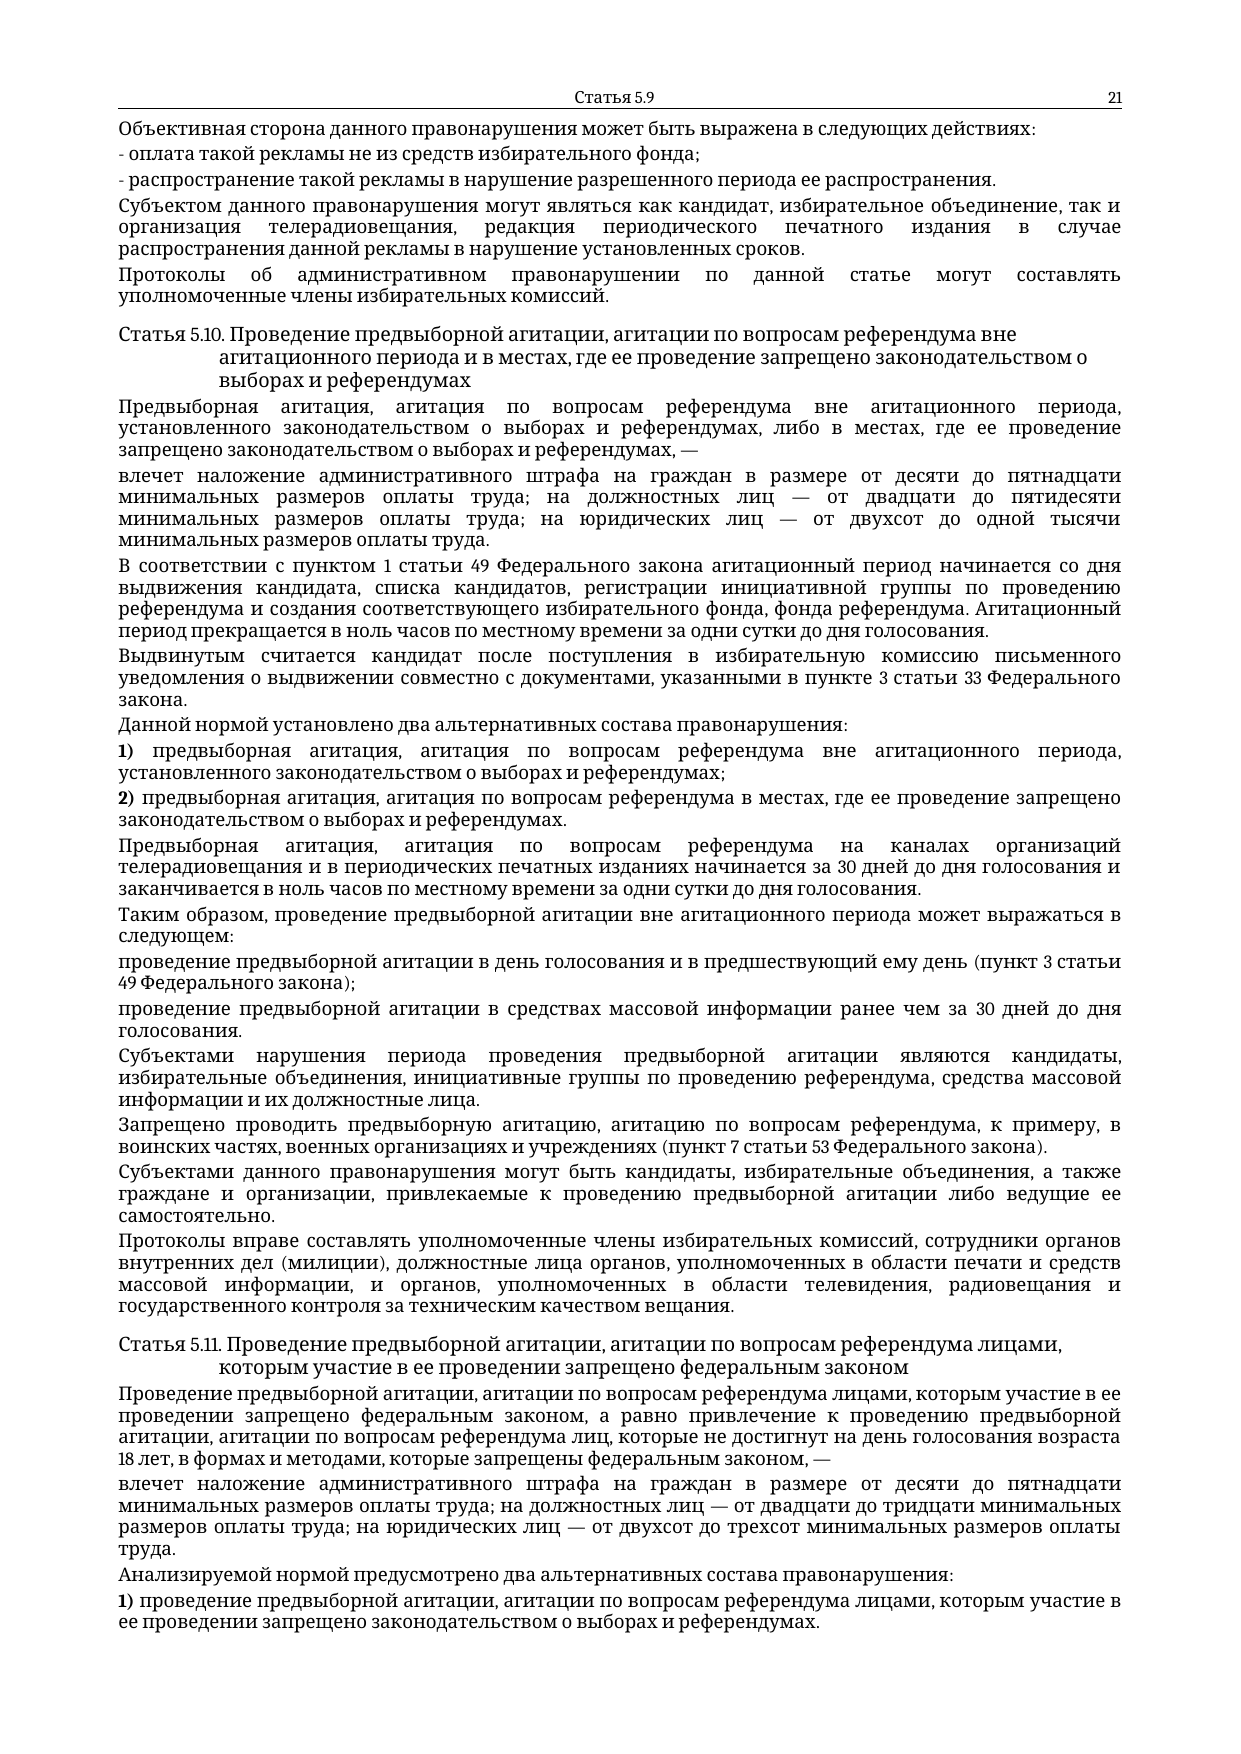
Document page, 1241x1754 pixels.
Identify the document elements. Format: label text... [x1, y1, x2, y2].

text влечет наложение административного штрафа на граждан в размере от десяти до пятнадцати минимальных размеров оплаты труда; на должностных лиц — от двадцати до пятидесяти минимальных размеров оплаты труда; на юридических лиц — от двухсот до одной тысячи минимальных размеров оплаты труда. [118, 465, 1122, 551]
text Протоколы вправе составлять уполномоченные члены избирательных комиссий, сотрудники органов внутренних дел (милиции), должностные лица органов, уполномоченных в области печати и средств массовой информации, и органов, уполномоченных в области телевидения, радиовещания и государственного контроля за техническим качеством вещания. [118, 1231, 1122, 1317]
text - оплата такой рекламы не из средств избирательного фонда; [118, 144, 1122, 165]
text влечет наложение административного штрафа на граждан в размере от десяти до пятнадцати минимальных размеров оплаты труда; на должностных лиц — от двадцати до тридцати минимальных размеров оплаты труда; на юридических лиц — от двухсот до трехсот минимальных размеров оплаты труда. [118, 1474, 1122, 1560]
text проведение предвыборной агитации в день голосования и в предшествующий ему день (пункт 3 статьи 49 Федерального закона); [118, 951, 1122, 994]
text Запрещено проводить предвыборную агитацию, агитацию по вопросам референдума, к примеру, в воинских частях, военных организациях и учреждениях (пункт 7 статьи 53 Федерального закона). [118, 1115, 1122, 1158]
text Выдвинутым считается кандидат после поступления в избирательную комиссию письменного уведомления о выдвижении совместно с документами, указанными в пункте 3 статьи 33 Федерального закона. [118, 646, 1122, 711]
text 2) предвыборная агитация, агитация по вопросам референдума в местах, где ее проведение запрещено законодательством о выборах и референдумах. [118, 788, 1122, 831]
text Субъектом данного правонарушения могут являться как кандидат, избирательное объединение, так и организация телерадиовещания, редакция периодического печатного издания в случае распространения данной рекламы в нарушение установленных сроков. [118, 195, 1122, 260]
text Субъектами нарушения периода проведения предвыборной агитации являются кандидаты, избирательные объединения, инициативные группы по проведению референдума, средства массовой информации и их должностные лица. [118, 1046, 1122, 1111]
text Проведение предвыборной агитации, агитации по вопросам референдума лицами, которым участие в ее проведении запрещено федеральным законом, а равно привлечение к проведению предвыборной агитации, агитации по вопросам референдума лиц, которые не достигнут на день голосования возраста 18 лет, в формах и методами, которые запрещены федеральным законом, — [118, 1383, 1122, 1470]
text 1) проведение предвыборной агитации, агитации по вопросам референдума лицами, которым участие в ее проведении запрещено законодательством о выборах и референдумах. [118, 1590, 1122, 1633]
text проведение предвыборной агитации в средствах массовой информации ранее чем за 30 дней до дня голосования. [118, 999, 1122, 1042]
text Предвыборная агитация, агитация по вопросам референдума на каналах организаций телерадиовещания и в периодических печатных изданиях начинается за 30 дней до дня голосования и заканчивается в ноль часов по местному времени за одни сутки до дня голосования. [118, 835, 1122, 900]
subtitle Статья 5.10. Проведение предвыборной агитации, агитации по вопросам референдума вне агитационного периода и в местах, где ее проведение запрещено законодательством о выборах и референдумах [118, 324, 1122, 392]
text Протоколы об административном правонарушении по данной статье могут составлять уполномоченные члены избирательных комиссий. [118, 264, 1122, 307]
text - распространение такой рекламы в нарушение разрешенного периода ее распространения. [118, 169, 1122, 191]
text Объективная сторона данного правонарушения может быть выражена в следующих действиях: [118, 118, 1122, 139]
text Данной нормой установлено два альтернативных состава правонарушения: [118, 715, 1122, 736]
text Субъектами данного правонарушения могут быть кандидаты, избирательные объединения, а также граждане и организации, привлекаемые к проведению предвыборной агитации либо ведущие ее самостоятельно. [118, 1162, 1122, 1227]
text Предвыборная агитация, агитация по вопросам референдума вне агитационного периода, установленного законодательством о выборах и референдумах, либо в местах, где ее проведение запрещено законодательством о выборах и референдумах, — [118, 396, 1122, 461]
text Таким образом, проведение предвыборной агитации вне агитационного периода может выражаться в следующем: [118, 904, 1122, 947]
text В соответствии с пунктом 1 статьи 49 Федерального закона агитационный период начинается со дня выдвижения кандидата, списка кандидатов, регистрации инициативной группы по проведению референдума и создания соответствующего избирательного фонда, фонда референдума. Агитационный период прекращается в ноль часов по местному времени за одни сутки до дня голосования. [118, 556, 1122, 642]
text 1) предвыборная агитация, агитация по вопросам референдума вне агитационного периода, установленного законодательством о выборах и референдумах; [118, 741, 1122, 784]
text Анализируемой нормой предусмотрено два альтернативных состава правонарушения: [118, 1564, 1122, 1586]
subtitle Статья 5.11. Проведение предвыборной агитации, агитации по вопросам референдума лицами, которым участие в ее проведении запрещено федеральным законом [118, 1334, 1122, 1379]
